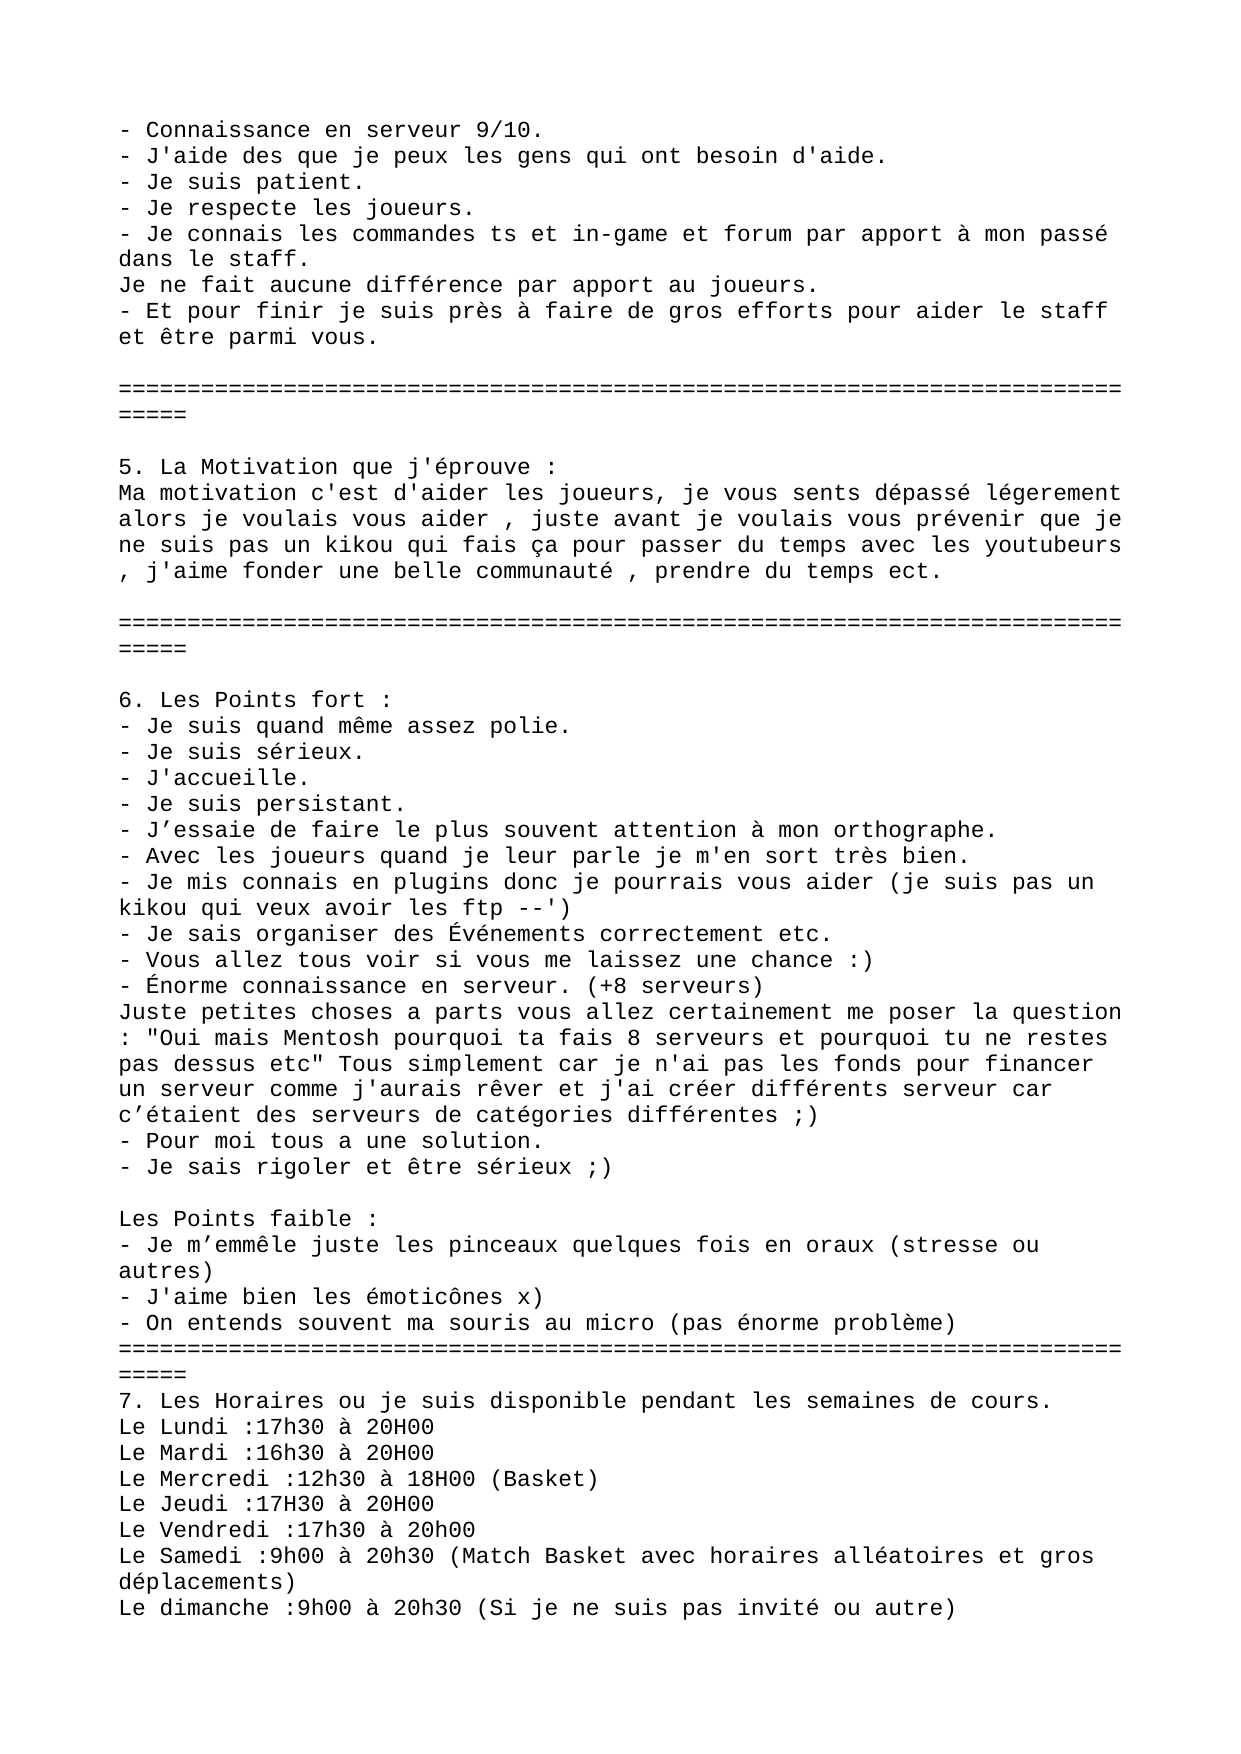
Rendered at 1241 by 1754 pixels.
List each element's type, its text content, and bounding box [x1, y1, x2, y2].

text Je ne fait aucune différence par apport au joueurs. [118, 274, 1122, 300]
text - Je mis connais en plugins donc je pourrais vous aider (je suis pas un kikou qui veux avoir les ftp --') [118, 870, 1122, 922]
text - Je suis sérieux. [118, 741, 1122, 767]
text 5. La Motivation que j'éprouve : [118, 455, 1122, 481]
text - Je suis persistant. [118, 792, 1122, 818]
text 6. Les Points fort : [118, 689, 1122, 715]
text - Vous allez tous voir si vous me laissez une chance :) [118, 948, 1122, 974]
text - J'accueille. [118, 767, 1122, 792]
text Le Samedi :9h00 à 20h30 (Match Basket avec horaires alléatoires et gros déplacements) [118, 1545, 1122, 1597]
text - Connaissance en serveur 9/10. [118, 118, 1122, 144]
text Ma motivation c'est d'aider les joueurs, je vous sents dépassé légerement alors je voulais vous aider , juste avant je voulais vous prévenir que je ne suis pas un kikou qui fais ça pour passer du temps avec les youtubeurs , j'aime fonder une belle communauté , prendre du temps ect. [118, 481, 1122, 585]
text - Je suis patient. [118, 170, 1122, 196]
text Le Mardi :16h30 à 20H00 [118, 1441, 1122, 1467]
text ============================================================================== [118, 1337, 1122, 1389]
text Le Mercredi :12h30 à 18H00 (Basket) [118, 1467, 1122, 1493]
text 7. Les Horaires ou je suis disponible pendant les semaines de cours. [118, 1389, 1122, 1415]
text - Je m’emmêle juste les pinceaux quelques fois en oraux (stresse ou autres) [118, 1233, 1122, 1285]
text ============================================================================== [118, 611, 1122, 663]
text - Énorme connaissance en serveur. (+8 serveurs) [118, 974, 1122, 1000]
text - Je respecte les joueurs. [118, 196, 1122, 222]
text - Pour moi tous a une solution. [118, 1130, 1122, 1156]
text - Je connais les commandes ts et in-game et forum par apport à mon passé dans le staff. [118, 222, 1122, 274]
text Le Lundi :17h30 à 20H00 [118, 1415, 1122, 1441]
text Juste petites choses a parts vous allez certainement me poser la question : "Oui mais Mentosh pourquoi ta fais 8 serveurs et pourquoi tu ne restes pas dessus etc" Tous simplement car je n'ai pas les fonds pour financer un serveur comme j'aurais rêver et j'ai créer différents serveur car c’étaient des serveurs de catégories différentes ;) [118, 1000, 1122, 1130]
text - Je suis quand même assez polie. [118, 715, 1122, 741]
text - J'aide des que je peux les gens qui ont besoin d'aide. [118, 144, 1122, 170]
text ============================================================================== [118, 377, 1122, 429]
text - Je sais organiser des Événements correctement etc. [118, 922, 1122, 948]
text - J’essaie de faire le plus souvent attention à mon orthographe. [118, 818, 1122, 844]
text Les Points faible : [118, 1207, 1122, 1233]
text Le Vendredi :17h30 à 20h00 [118, 1519, 1122, 1545]
text Le Jeudi :17H30 à 20H00 [118, 1493, 1122, 1519]
text - Avec les joueurs quand je leur parle je m'en sort très bien. [118, 844, 1122, 870]
text - Je sais rigoler et être sérieux ;) [118, 1156, 1122, 1182]
text - Et pour finir je suis près à faire de gros efforts pour aider le staff et être parmi vous. [118, 300, 1122, 352]
text Le dimanche :9h00 à 20h30 (Si je ne suis pas invité ou autre) [118, 1597, 1122, 1622]
text - J'aime bien les émoticônes x) [118, 1285, 1122, 1311]
text - On entends souvent ma souris au micro (pas énorme problème) [118, 1311, 1122, 1337]
